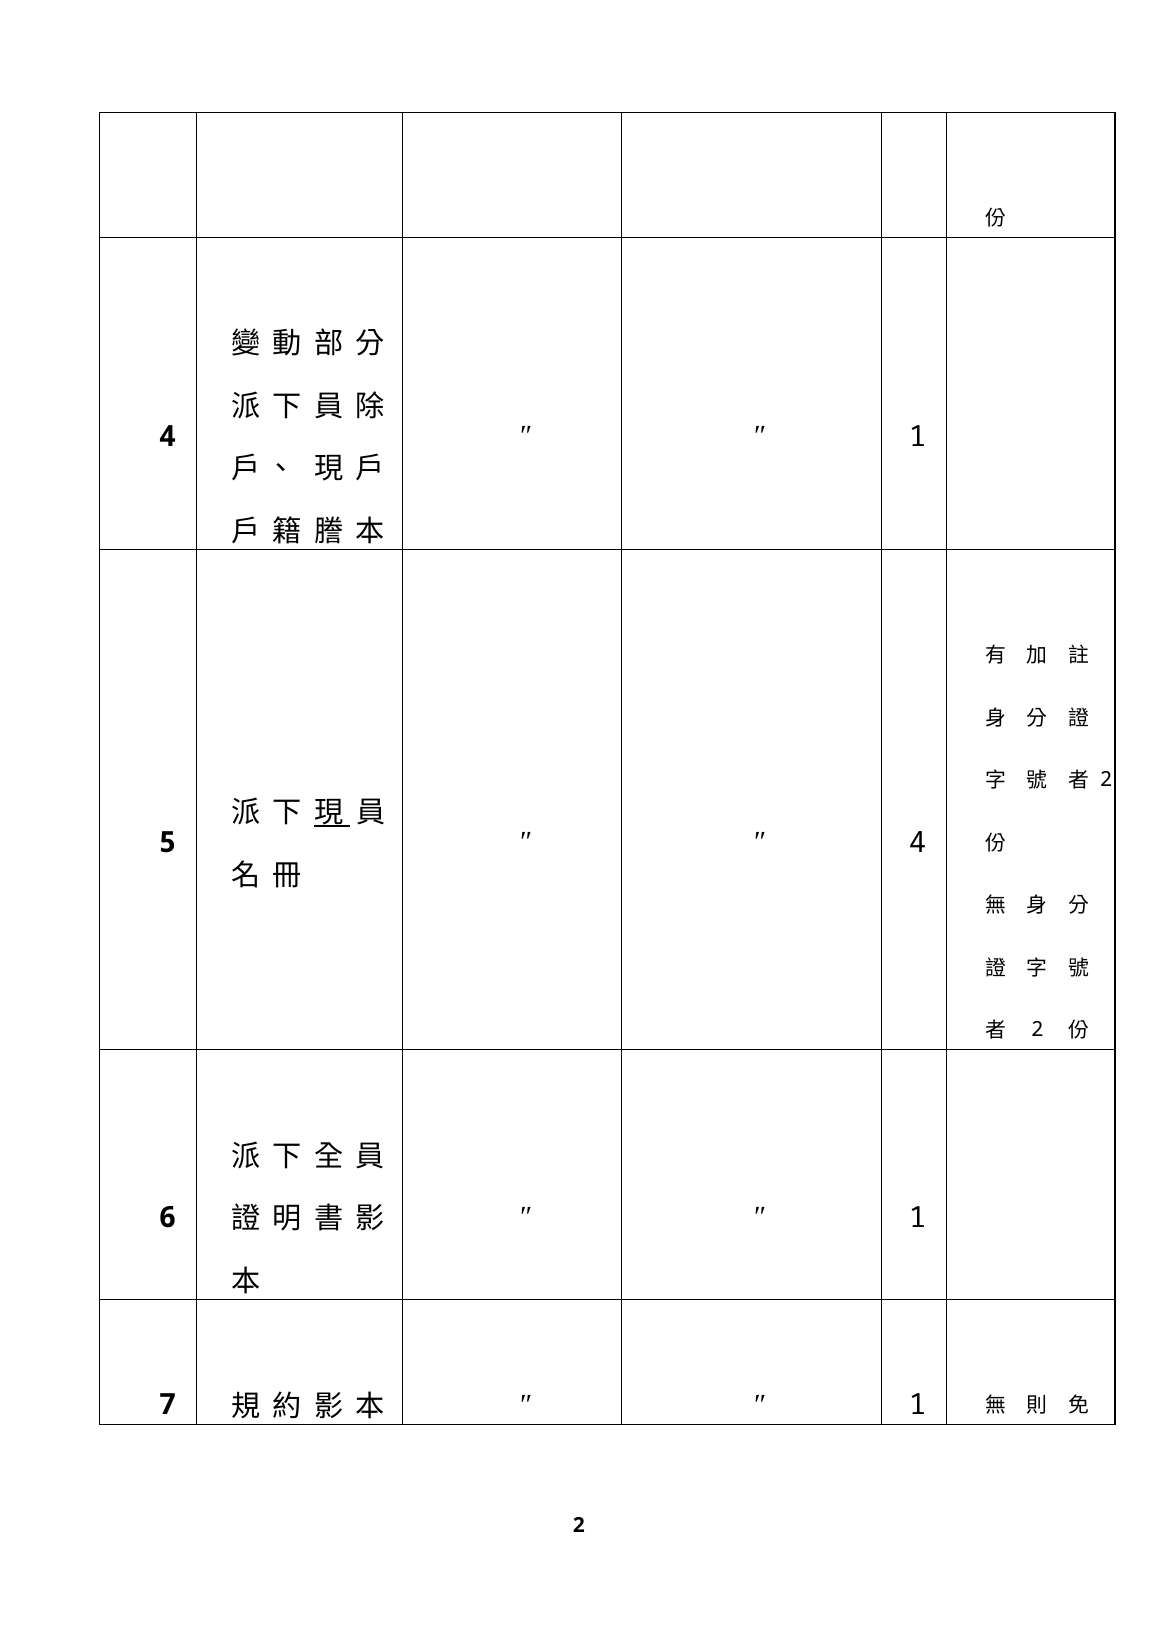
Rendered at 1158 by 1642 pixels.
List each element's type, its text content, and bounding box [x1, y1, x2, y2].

table_cell ″ [622, 1300, 881, 1424]
table_cell [197, 113, 402, 237]
table_cell 派下現員名冊 [197, 550, 402, 1049]
table_cell ″ [403, 550, 621, 1049]
table_cell 份 [947, 113, 1114, 237]
table_cell 1 [882, 1050, 946, 1299]
table_cell 變動部分派下員除戶、現戶戶籍謄本 [197, 238, 402, 549]
table_cell ″ [403, 1050, 621, 1299]
table_cell 7 [100, 1300, 196, 1424]
table_cell 無則免 [947, 1300, 1114, 1424]
table_cell 派下全員證明書影本 [197, 1050, 402, 1299]
table_cell 有加註身分證字號者2份 無身分證字號者2份 [947, 550, 1114, 1049]
table_cell [882, 113, 946, 237]
table_cell [947, 238, 1114, 549]
table_cell ″ [403, 1300, 621, 1424]
table_cell ″ [403, 238, 621, 549]
table_cell 6 [100, 1050, 196, 1299]
table_cell ″ [622, 550, 881, 1049]
table_cell 5 [100, 550, 196, 1049]
table_cell ″ [622, 1050, 881, 1299]
table_cell [947, 1050, 1114, 1299]
table_cell [403, 113, 621, 237]
table_cell 4 [100, 238, 196, 549]
table_cell 規約影本 [197, 1300, 402, 1424]
table_cell 4 [882, 550, 946, 1049]
table_cell ″ [622, 238, 881, 549]
table_cell [622, 113, 881, 237]
table_cell [100, 113, 196, 237]
table_cell 1 [882, 1300, 946, 1424]
table_cell 1 [882, 238, 946, 549]
